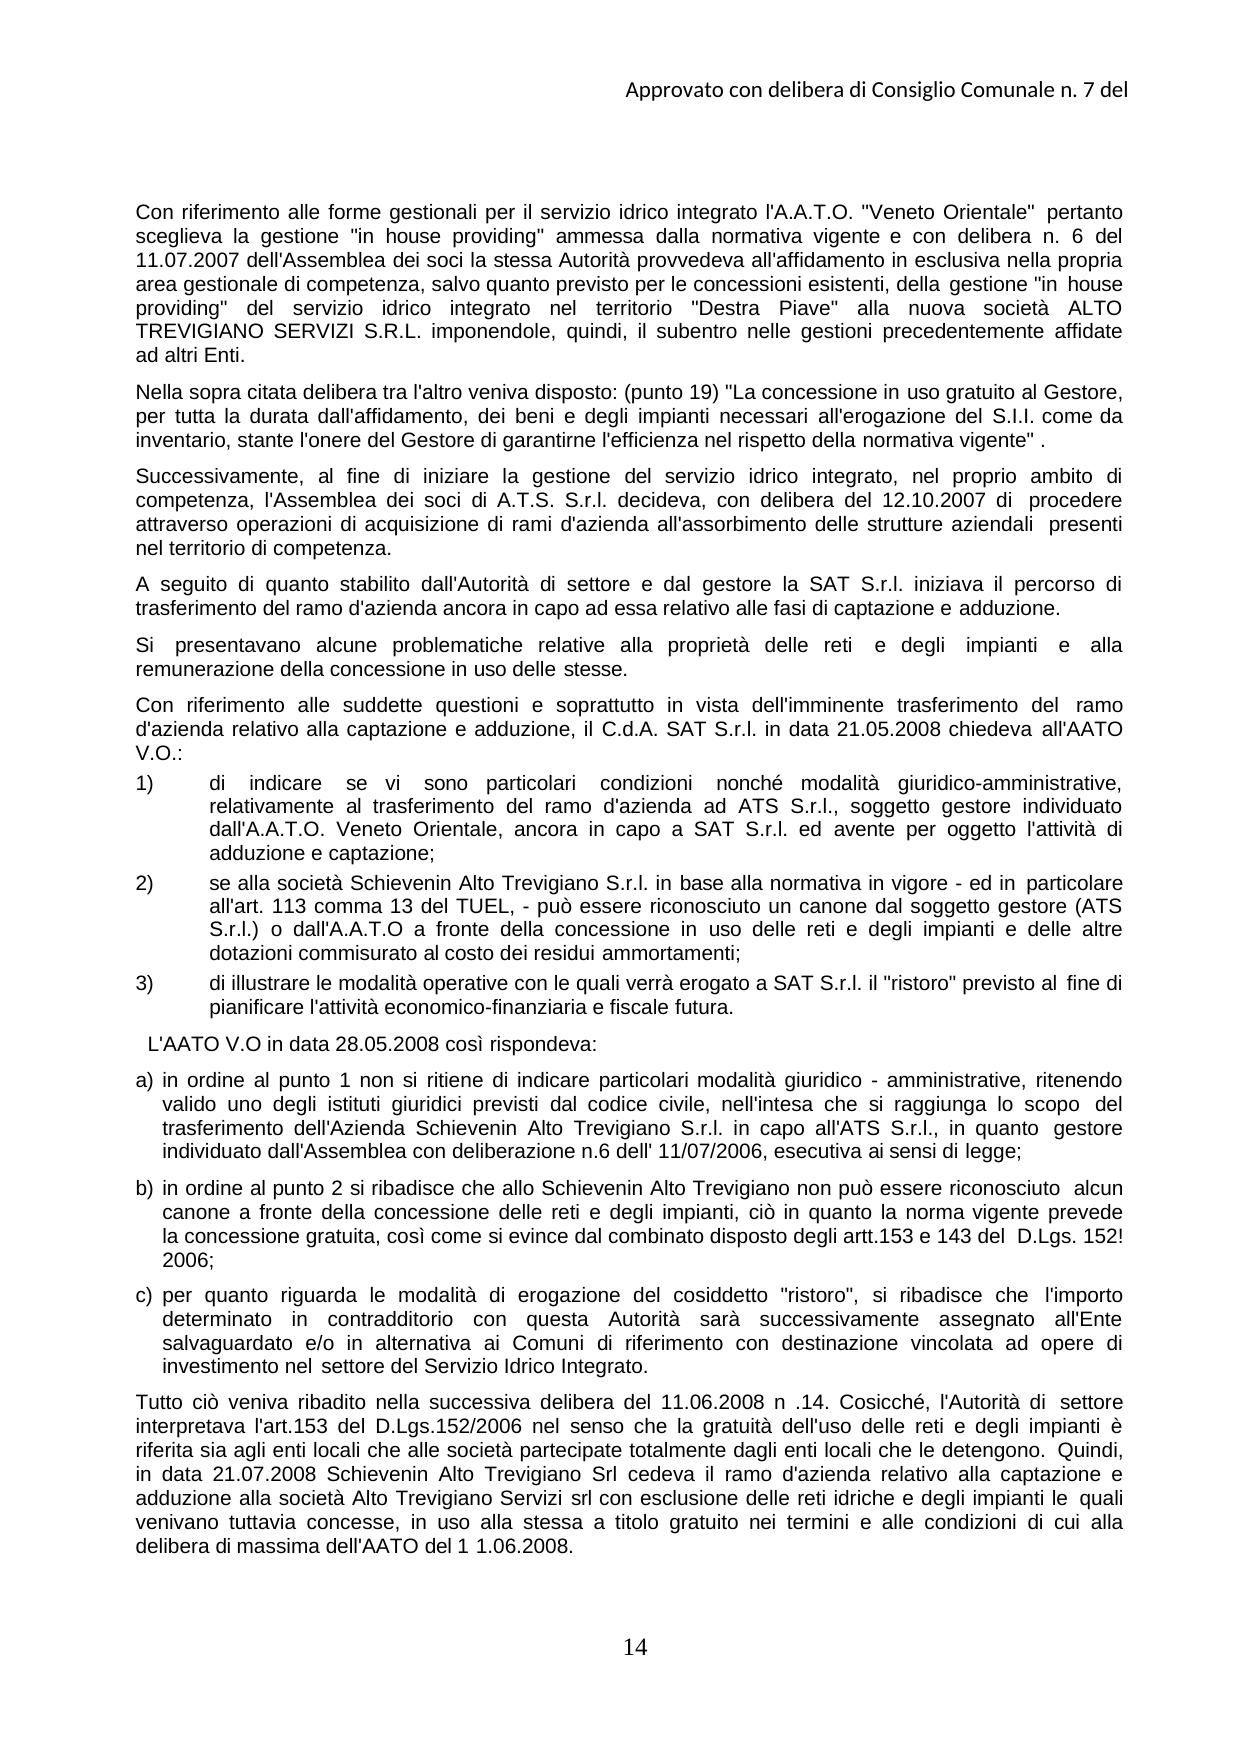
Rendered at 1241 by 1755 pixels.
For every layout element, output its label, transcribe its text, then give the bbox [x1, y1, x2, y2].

text L'AATO V.O in data 28.05.2008 così rispondeva: [147, 1032, 1134, 1056]
list in ordine al punto 2 si ribadisce che allo Schievenin Alto Trevigiano non può essere riconosciuto alcun canone a fronte della concessione delle reti e degli impianti, ciò in quanto la norma vigente prevede la concessione gratuita, così come si evince dal combinato disposto degli artt.153 e 143 del D.Lgs. 152!2006; [135, 1176, 1123, 1272]
list in ordine al punto 1 non si ritiene di indicare particolari modalità giuridico - amministrative, ritenendo valido uno degli istituti giuridici previsti dal codice civile, nell'intesa che si raggiunga lo scopo del trasferimento dell'Azienda Schievenin Alto Trevigiano S.r.l. in capo all'ATS S.r.l., in quanto gestore individuato dall'Assemblea con deliberazione n.6 dell' 11/07/2006, esecutiva ai sensi di legge; [135, 1067, 1123, 1163]
text A seguito di quanto stabilito dall'Autorità di settore e dal gestore la SAT S.r.l. iniziava il percorso di trasferimento del ramo d'azienda ancora in capo ad essa relativo alle fasi di captazione e adduzione. [135, 572, 1122, 620]
list di indicare se vi sono particolari condizioni nonché modalità giuridico-amministrative, relativamente al trasferimento del ramo d'azienda ad ATS S.r.l., soggetto gestore individuato dall'A.A.T.O. Veneto Orientale, ancora in capo a SAT S.r.l. ed avente per oggetto l'attività di adduzione e captazione; [135, 771, 1123, 864]
list se alla società Schievenin Alto Trevigiano S.r.l. in base alla normativa in vigore - ed in particolare all'art. 113 comma 13 del TUEL, - può essere riconosciuto un canone dal soggetto gestore (ATS S.r.l.) o dall'A.A.T.O a fronte della concessione in uso delle reti e degli impianti e delle altre dotazioni commisurato al costo dei residui ammortamenti; [135, 871, 1123, 964]
text Successivamente, al fine di iniziare la gestione del servizio idrico integrato, nel proprio ambito di competenza, l'Assemblea dei soci di A.T.S. S.r.l. decideva, con delibera del 12.10.2007 di procedere attraverso operazioni di acquisizione di rami d'azienda all'assorbimento delle strutture aziendali presenti nel territorio di competenza. [135, 464, 1123, 560]
text Si presentavano alcune problematiche relative alla proprietà delle reti e degli impianti e alla remunerazione della concessione in uso delle stesse. [135, 632, 1123, 680]
text Tutto ciò veniva ribadito nella successiva delibera del 11.06.2008 n .14. Cosicché, l'Autorità di settore interpretava l'art.153 del D.Lgs.152/2006 nel senso che la gratuità dell'uso delle reti e degli impianti è riferita sia agli enti locali che alle società partecipate totalmente dagli enti locali che le detengono. Quindi, in data 21.07.2008 Schievenin Alto Trevigiano Srl cedeva il ramo d'azienda relativo alla captazione e adduzione alla società Alto Trevigiano Servizi srl con esclusione delle reti idriche e degli impianti le quali venivano tuttavia concesse, in uso alla stessa a titolo gratuito nei termini e alle condizioni di cui alla delibera di massima dell'AATO del 1 1.06.2008. [135, 1390, 1123, 1558]
text Con riferimento alle suddette questioni e soprattutto in vista dell'imminente trasferimento del ramo d'azienda relativo alla captazione e adduzione, il C.d.A. SAT S.r.l. in data 21.05.2008 chiedeva all'AATO V.O.: [135, 693, 1123, 765]
list di illustrare le modalità operative con le quali verrà erogato a SAT S.r.l. il "ristoro" previsto al fine di pianificare l'attività economico-finanziaria e fiscale futura. [135, 971, 1123, 1019]
text Con riferimento alle forme gestionali per il servizio idrico integrato l'A.A.T.O. "Veneto Orientale" pertanto sceglieva la gestione "in house providing" ammessa dalla normativa vigente e con delibera n. 6 del 11.07.2007 dell'Assemblea dei soci la stessa Autorità provvedeva all'affidamento in esclusiva nella propria area gestionale di competenza, salvo quanto previsto per le concessioni esistenti, della gestione "in house providing" del servizio idrico integrato nel territorio "Destra Piave" alla nuova società ALTO TREVIGIANO SERVIZI S.R.L. imponendole, quindi, il subentro nelle gestioni precedentemente affidate ad altri Enti. [135, 199, 1123, 367]
text Nella sopra citata delibera tra l'altro veniva disposto: (punto 19) "La concessione in uso gratuito al Gestore, per tutta la durata dall'affidamento, dei beni e degli impianti necessari all'erogazione del S.I.I. come da inventario, stante l'onere del Gestore di garantirne l'efficienza nel rispetto della normativa vigente" . [135, 380, 1123, 452]
list per quanto riguarda le modalità di erogazione del cosiddetto "ristoro", si ribadisce che l'importo determinato in contradditorio con questa Autorità sarà successivamente assegnato all'Ente salvaguardato e/o in alternativa ai Comuni di riferimento con destinazione vincolata ad opere di investimento nel settore del Servizio Idrico Integrato. [135, 1284, 1123, 1378]
